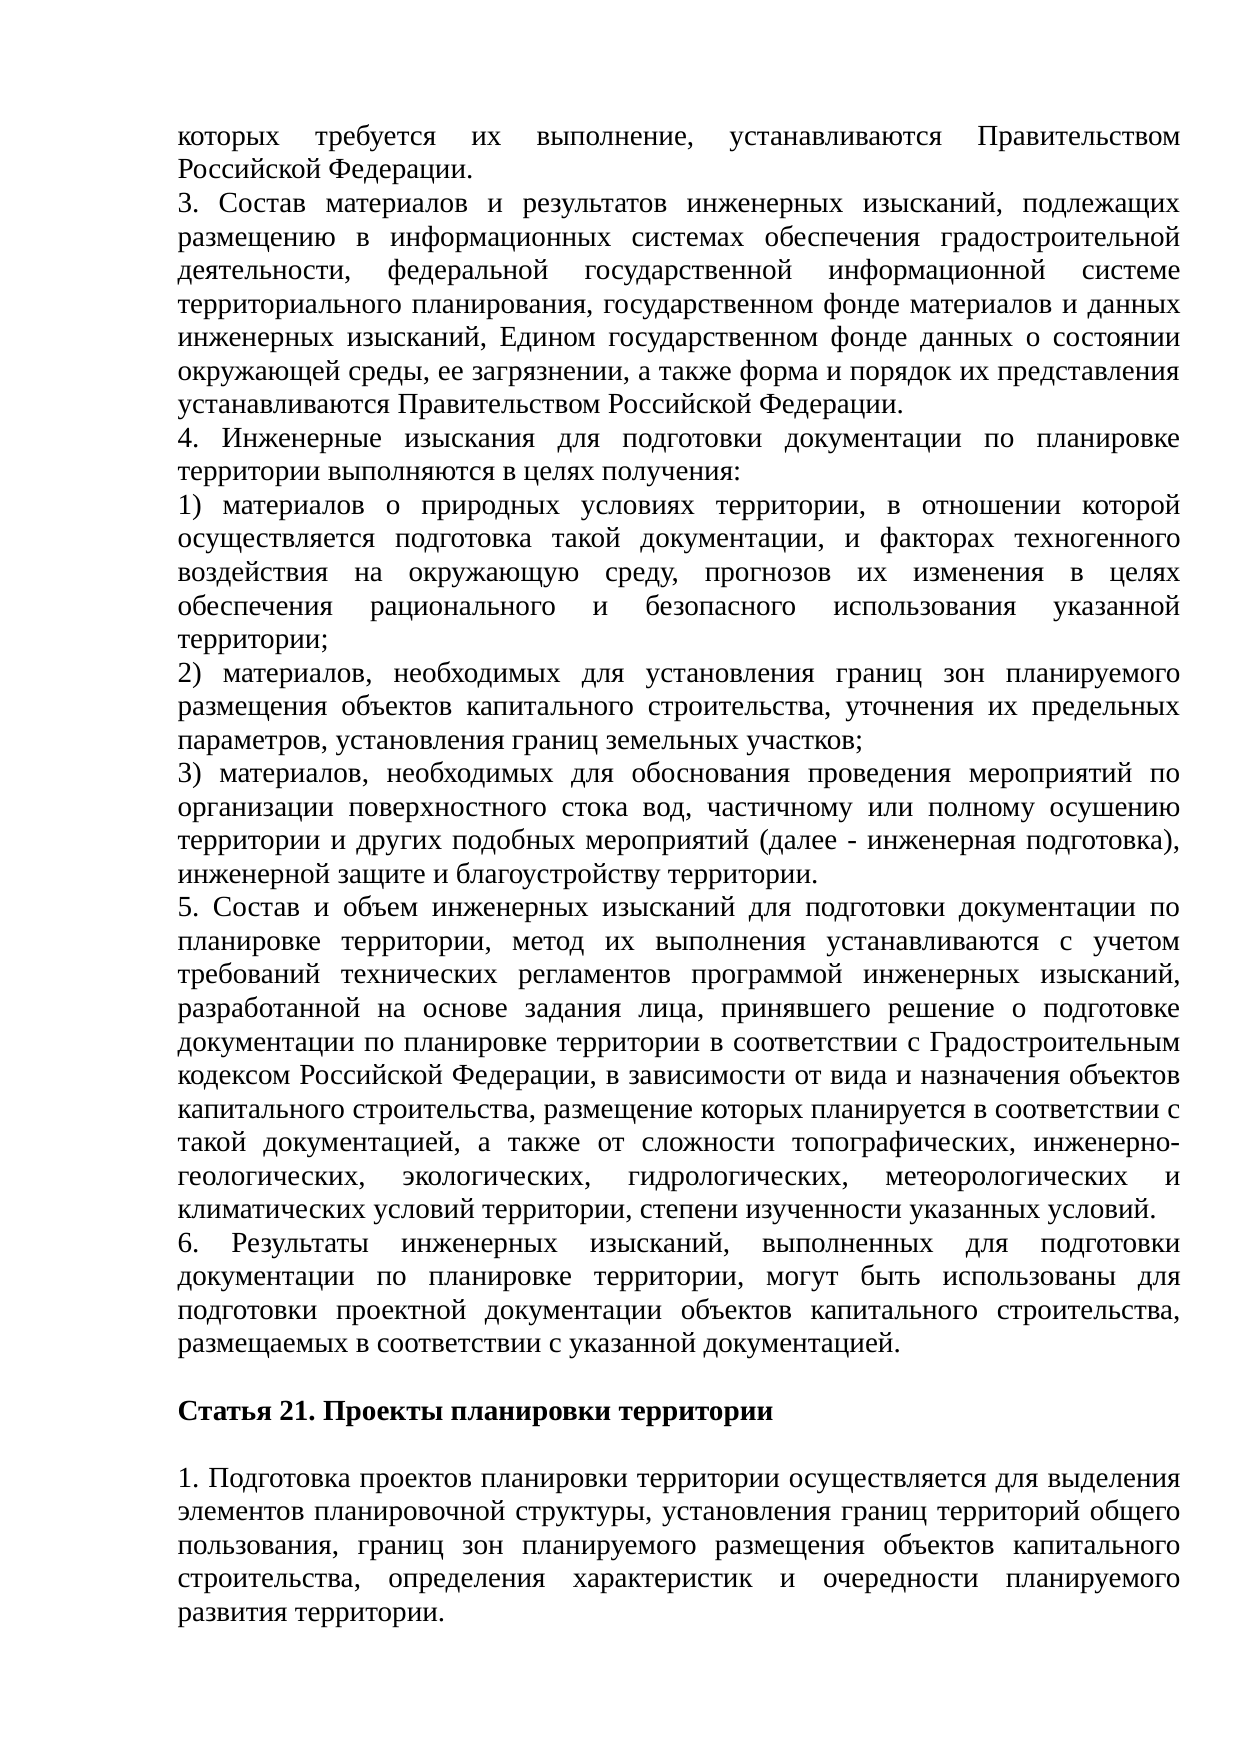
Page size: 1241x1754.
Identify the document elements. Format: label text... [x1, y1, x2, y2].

text Статья 21. Проекты планировки территории [177, 1393, 1181, 1426]
text 6. Результаты инженерных изысканий, выполненных для подготовки документации по планировке территории, могут быть использованы для подготовки проектной документации объектов капитального строительства, размещаемых в соответствии с указанной документацией. [177, 1225, 1181, 1359]
text 2) материалов, необходимых для установления границ зон планируемого размещения объектов капитального строительства, уточнения их предельных параметров, установления границ земельных участков; [177, 655, 1181, 755]
text которых требуется их выполнение, устанавливаются Правительством Российской Федерации. [177, 118, 1181, 185]
text 1. Подготовка проектов планировки территории осуществляется для выделения элементов планировочной структуры, установления границ территорий общего пользования, границ зон планируемого размещения объектов капитального строительства, определения характеристик и очередности планируемого развития территории. [177, 1460, 1181, 1627]
text 5. Состав и объем инженерных изысканий для подготовки документации по планировке территории, метод их выполнения устанавливаются с учетом требований технических регламентов программой инженерных изысканий, разработанной на основе задания лица, принявшего решение о подготовке документации по планировке территории в соответствии с Градостроительным кодексом Российской Федерации, в зависимости от вида и назначения объектов капитального строительства, размещение которых планируется в соответствии с такой документацией, а также от сложности топографических, инженерно-геологических, экологических, гидрологических, метеорологических и климатических условий территории, степени изученности указанных условий. [177, 889, 1181, 1225]
text 3) материалов, необходимых для обоснования проведения мероприятий по организации поверхностного стока вод, частичному или полному осушению территории и других подобных мероприятий (далее - инженерная подготовка), инженерной защите и благоустройству территории. [177, 755, 1181, 889]
text 4. Инженерные изыскания для подготовки документации по планировке территории выполняются в целях получения: [177, 420, 1181, 487]
text 3. Состав материалов и результатов инженерных изысканий, подлежащих размещению в информационных системах обеспечения градостроительной деятельности, федеральной государственной информационной системе территориального планирования, государственном фонде материалов и данных инженерных изысканий, Едином государственном фонде данных о состоянии окружающей среды, ее загрязнении, а также форма и порядок их представления устанавливаются Правительством Российской Федерации. [177, 185, 1181, 420]
text 1) материалов о природных условиях территории, в отношении которой осуществляется подготовка такой документации, и факторах техногенного воздействия на окружающую среду, прогнозов их изменения в целях обеспечения рационального и безопасного использования указанной территории; [177, 487, 1181, 655]
